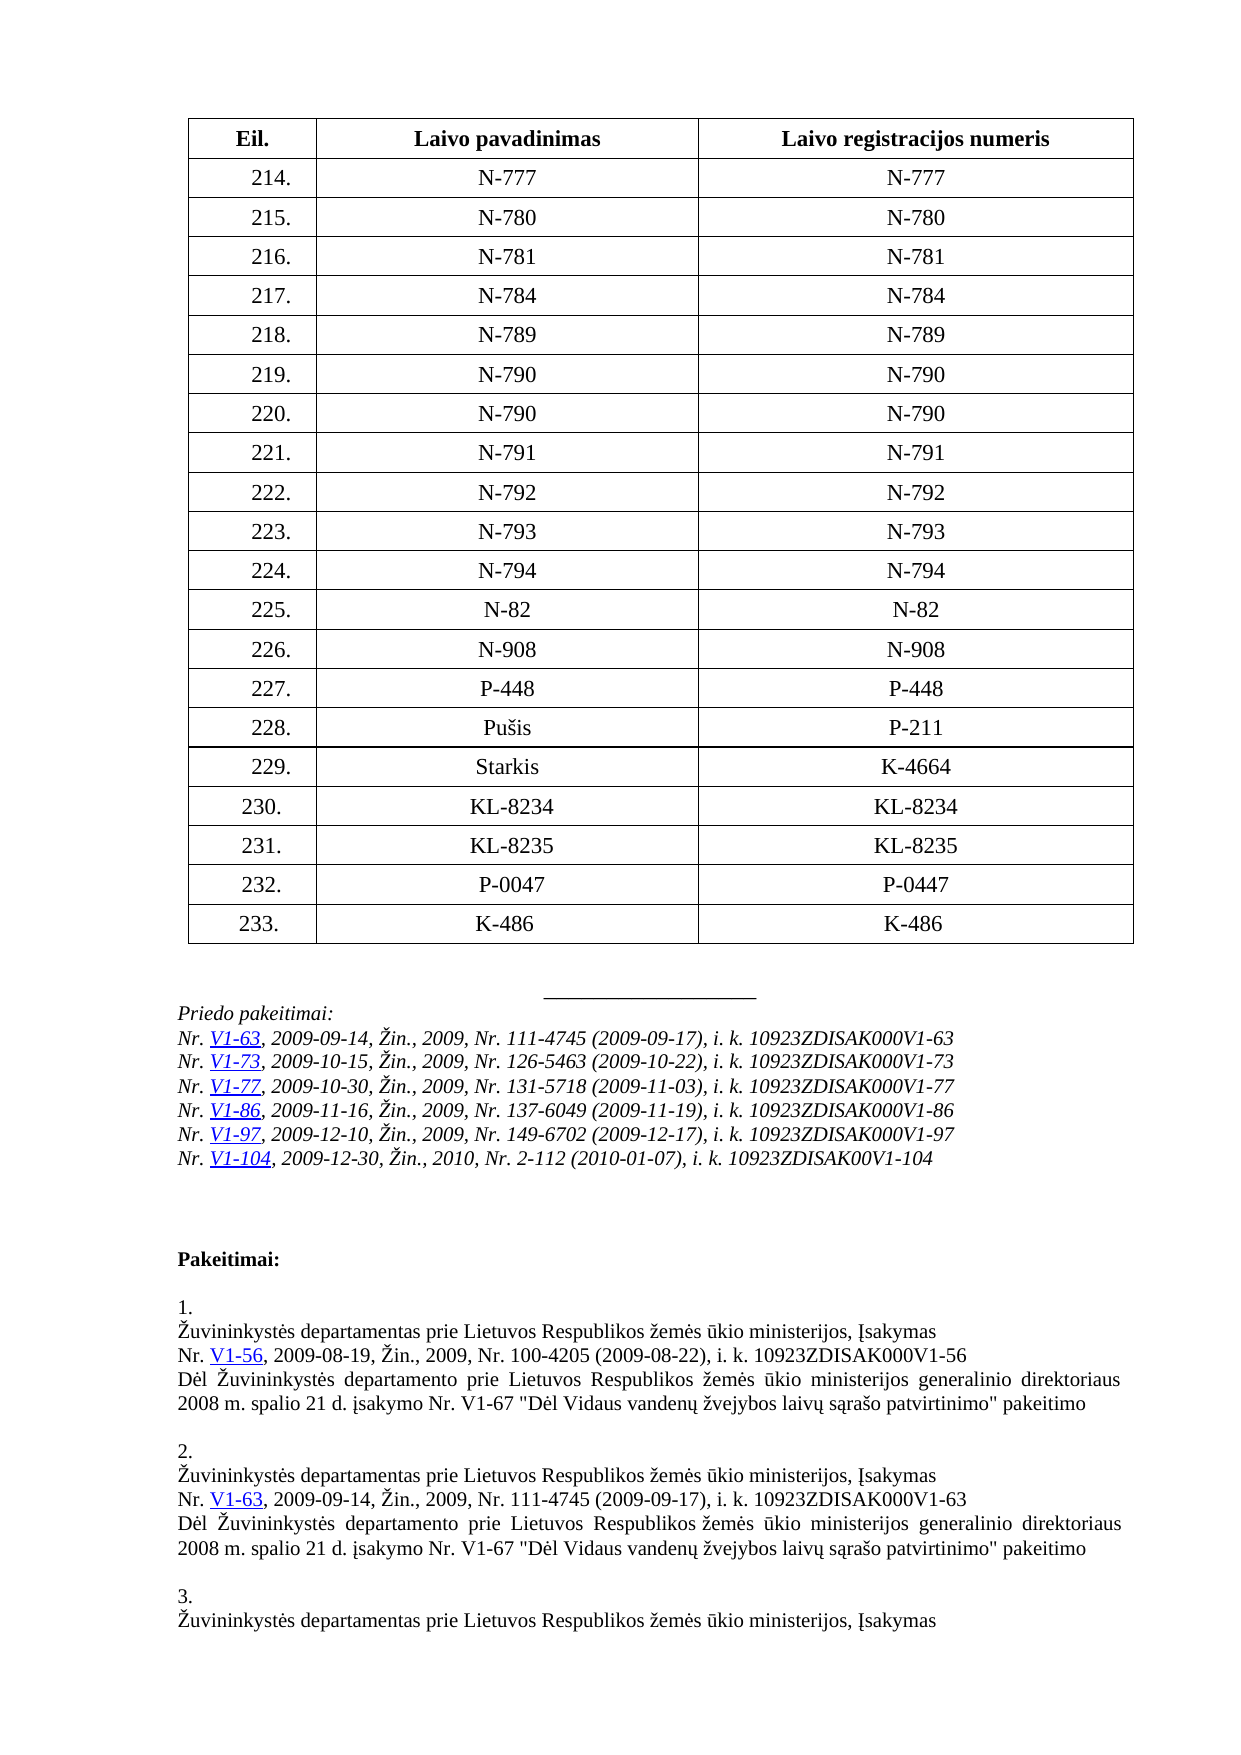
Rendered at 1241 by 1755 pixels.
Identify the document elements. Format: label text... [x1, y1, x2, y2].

table_cell K-4664 [699, 748, 1133, 786]
table_cell K-486 [317, 905, 698, 943]
table_cell N-790 [699, 394, 1133, 432]
table_cell 230. [189, 787, 316, 825]
table_cell P-448 [699, 669, 1133, 707]
table_cell N-82 [699, 590, 1133, 629]
table_header Laivo registracijos numeris [699, 119, 1133, 157]
table_cell N-793 [699, 512, 1133, 550]
table_cell N-789 [699, 316, 1133, 354]
text Žuvininkystės departamentas prie Lietuvos Respublikos žemės ūkio ministerijos, Įsakymas [177, 1608, 1122, 1632]
text Žuvininkystės departamentas prie Lietuvos Respublikos žemės ūkio ministerijos, Įsakymas [177, 1463, 1122, 1487]
text Pakeitimai: [177, 1247, 1122, 1271]
table_cell KL-8234 [699, 787, 1133, 825]
table_cell 219. [189, 355, 316, 393]
table_cell 222. [189, 473, 316, 511]
table_cell 228. [189, 708, 316, 746]
table_cell N-792 [317, 473, 698, 511]
table_cell 223. [189, 512, 316, 550]
table_cell 226. [189, 630, 316, 668]
table_cell 233. [189, 905, 316, 943]
table_cell N-790 [317, 355, 698, 393]
table_cell 214. [189, 159, 316, 197]
text Nr. V1-86, 2009-11-16, Žin., 2009, Nr. 137-6049 (2009-11-19), i. k. 10923ZDISAK000V1-86 [177, 1098, 1122, 1122]
table_cell P-448 [317, 669, 698, 707]
table_cell P-0447 [699, 865, 1133, 903]
table_cell N-777 [317, 159, 698, 197]
table_cell N-908 [317, 630, 698, 668]
table_cell 215. [189, 198, 316, 236]
table_cell P-0047 [317, 865, 698, 903]
table_cell N-781 [699, 237, 1133, 275]
text Dėl Žuvininkystės departamento prie Lietuvos Respublikos žemės ūkio ministerijos generalinio direktoriaus 2008 m. spalio 21 d. įsakymo Nr. V1-67 "Dėl Vidaus vandenų žvejybos laivų sąrašo patvirtinimo" pakeitimo [177, 1511, 1122, 1559]
table_cell N-777 [699, 159, 1133, 197]
table_cell N-784 [699, 276, 1133, 314]
table_cell KL-8235 [317, 826, 698, 864]
table_cell N-792 [699, 473, 1133, 511]
table_cell 225. [189, 590, 316, 629]
table_cell Starkis [317, 748, 698, 786]
table_cell N-780 [699, 198, 1133, 236]
table_cell 218. [189, 316, 316, 354]
table_cell N-791 [699, 433, 1133, 472]
table_cell N-794 [699, 551, 1133, 589]
text Žuvininkystės departamentas prie Lietuvos Respublikos žemės ūkio ministerijos, Įsakymas [177, 1319, 1122, 1343]
text Dėl Žuvininkystės departamento prie Lietuvos Respublikos žemės ūkio ministerijos generalinio direktoriaus 2008 m. spalio 21 d. įsakymo Nr. V1-67 "Dėl Vidaus vandenų žvejybos laivų sąrašo patvirtinimo" pakeitimo [177, 1367, 1122, 1415]
text Nr. V1-63, 2009-09-14, Žin., 2009, Nr. 111-4745 (2009-09-17), i. k. 10923ZDISAK000V1-63 [177, 1487, 1122, 1511]
table_cell K-486 [699, 905, 1133, 943]
table_cell 216. [189, 237, 316, 275]
text Nr. V1-63, 2009-09-14, Žin., 2009, Nr. 111-4745 (2009-09-17), i. k. 10923ZDISAK000V1-63 [177, 1025, 1122, 1049]
table_cell N-784 [317, 276, 698, 314]
table_cell N-780 [317, 198, 698, 236]
text 2. [177, 1439, 1122, 1463]
table_header Eil. [189, 119, 316, 157]
text 3. [177, 1583, 1122, 1608]
text _________________ [177, 973, 1122, 1001]
text Nr. V1-104, 2009-12-30, Žin., 2010, Nr. 2-112 (2010-01-07), i. k. 10923ZDISAK00V1-104 [177, 1146, 1122, 1170]
table_cell N-791 [317, 433, 698, 472]
text Nr. V1-77, 2009-10-30, Žin., 2009, Nr. 131-5718 (2009-11-03), i. k. 10923ZDISAK000V1-77 [177, 1073, 1122, 1098]
table_cell N-908 [699, 630, 1133, 668]
table_cell P-211 [699, 708, 1133, 746]
text Nr. V1-97, 2009-12-10, Žin., 2009, Nr. 149-6702 (2009-12-17), i. k. 10923ZDISAK000V1-97 [177, 1122, 1122, 1146]
text 1. [177, 1295, 1122, 1319]
table_cell N-793 [317, 512, 698, 550]
text Nr. V1-73, 2009-10-15, Žin., 2009, Nr. 126-5463 (2009-10-22), i. k. 10923ZDISAK000V1-73 [177, 1049, 1122, 1073]
table_cell Pušis [317, 708, 698, 746]
table_cell 229. [189, 748, 316, 786]
table_cell 232. [189, 865, 316, 903]
table_cell 217. [189, 276, 316, 314]
table_cell 224. [189, 551, 316, 589]
table_cell 231. [189, 826, 316, 864]
table_cell N-790 [699, 355, 1133, 393]
table_cell 220. [189, 394, 316, 432]
table_header Laivo pavadinimas [317, 119, 698, 157]
table_cell 221. [189, 433, 316, 472]
table_cell N-790 [317, 394, 698, 432]
table_cell 227. [189, 669, 316, 707]
text Priedo pakeitimai: [177, 1001, 1122, 1025]
table_cell N-789 [317, 316, 698, 354]
table_cell N-781 [317, 237, 698, 275]
table_cell KL-8235 [699, 826, 1133, 864]
table_cell N-82 [317, 590, 698, 629]
table_cell N-794 [317, 551, 698, 589]
table_cell KL-8234 [317, 787, 698, 825]
text Nr. V1-56, 2009-08-19, Žin., 2009, Nr. 100-4205 (2009-08-22), i. k. 10923ZDISAK000V1-56 [177, 1343, 1122, 1367]
